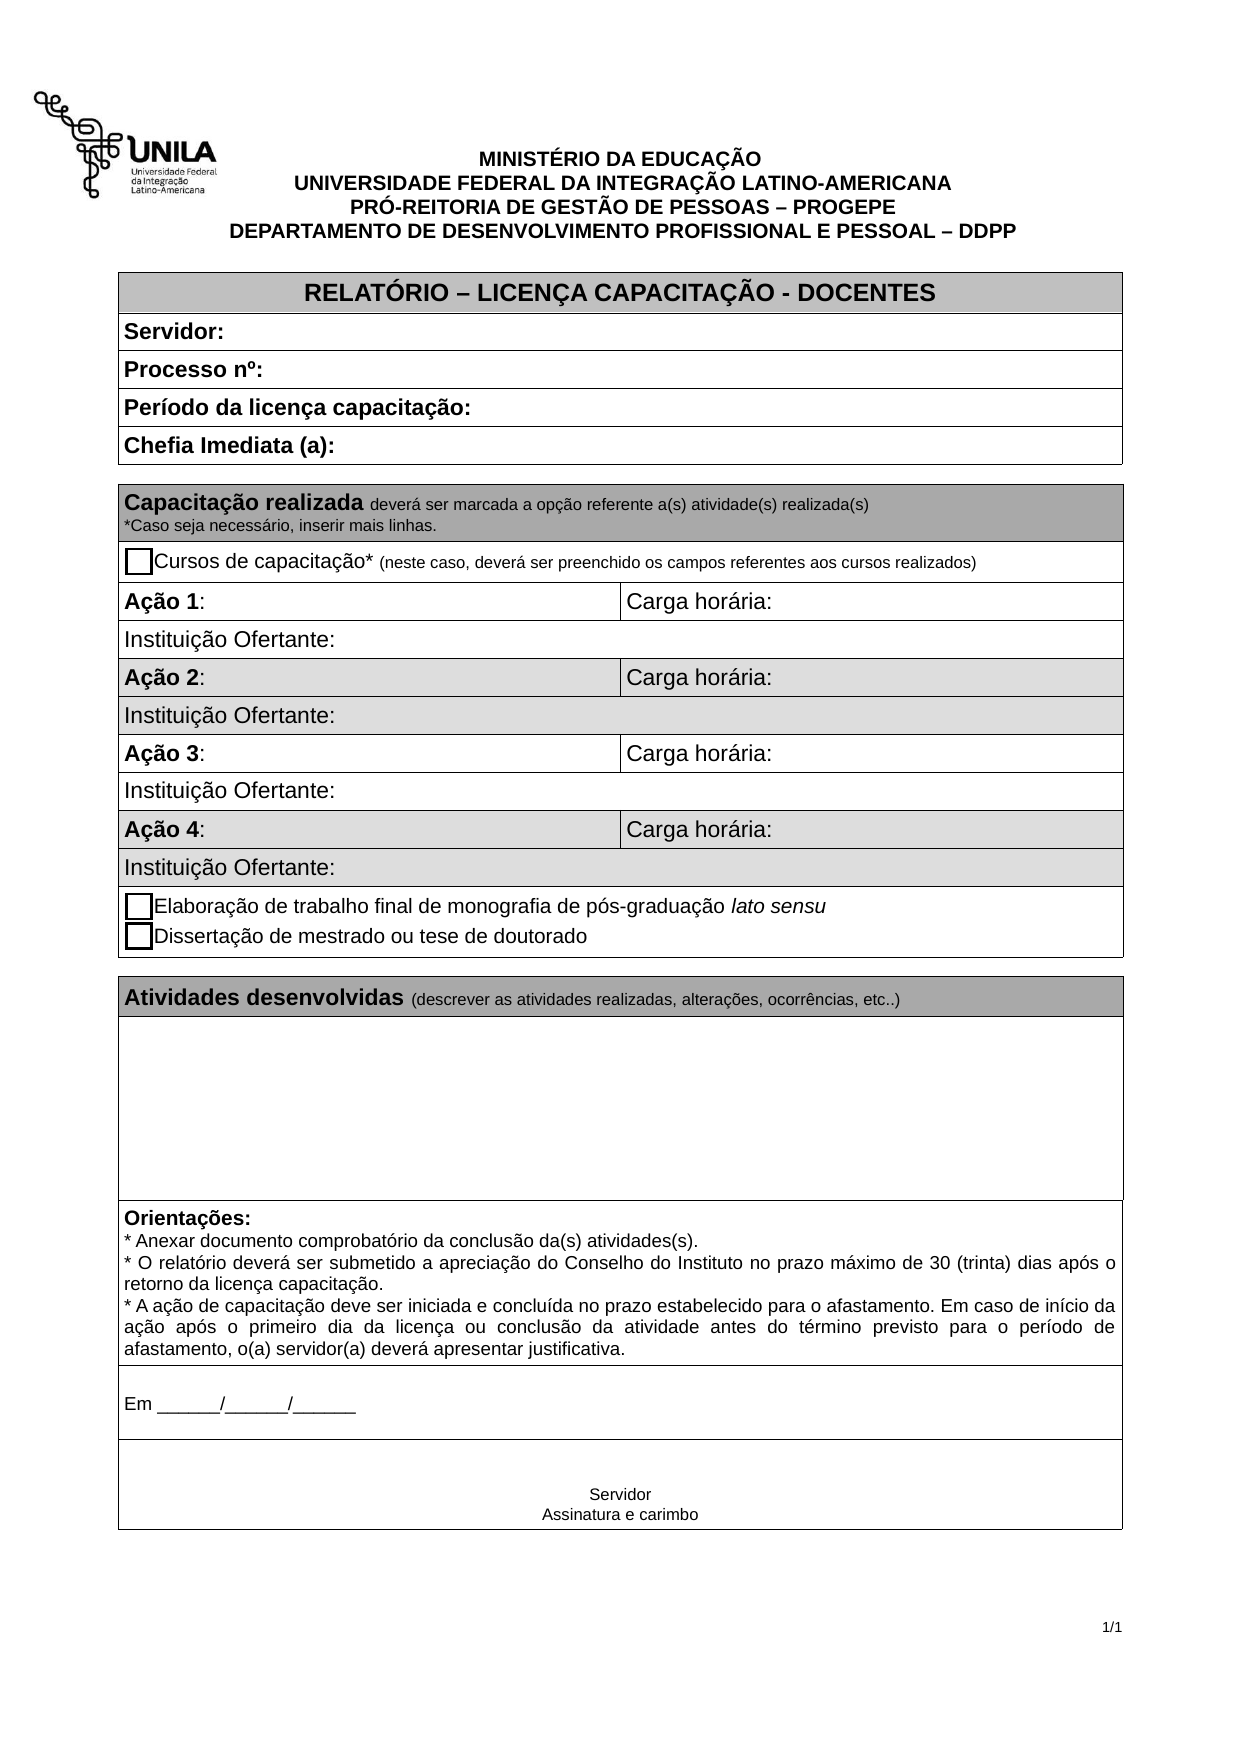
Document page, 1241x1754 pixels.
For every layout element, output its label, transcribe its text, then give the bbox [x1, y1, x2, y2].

table_header Capacitação realizada deverá ser marcada a opção referente a(s) atividade(s) realizada(s) *Caso seja necessário, inserir mais linhas. [119, 485, 1123, 541]
table_cell Instituição Ofertante: [119, 773, 1123, 809]
table_cell Processo nº: [119, 351, 1122, 388]
table_cell Carga horária: [621, 583, 1123, 620]
table_cell [119, 1017, 1123, 1200]
table_header Atividades desenvolvidas (descrever as atividades realizadas, alterações, ocorrências, etc..) [119, 977, 1123, 1016]
table_header Carga horária: [621, 659, 1123, 696]
table_header Carga horária: [621, 735, 1123, 772]
table_header Carga horária: [621, 811, 1123, 848]
table_cell Instituição Ofertante: [119, 697, 1123, 734]
table_cell Instituição Ofertante: [119, 849, 1123, 886]
table_cell [453, 1440, 787, 1479]
table_cell Servidor Assinatura e carimbo [453, 1479, 787, 1529]
table_header Ação 4: [119, 811, 620, 848]
table_cell Ação 1: [119, 583, 620, 620]
picture [31, 89, 222, 201]
table_cell [788, 1440, 1122, 1479]
table_cell Instituição Ofertante: [119, 621, 1123, 658]
table_header RELATÓRIO – LICENÇA CAPACITAÇÃO - DOCENTES [119, 273, 1122, 312]
table_cell Período da licença capacitação: [119, 389, 1122, 426]
table_cell [119, 1440, 453, 1479]
table_header Ação 3: [119, 735, 620, 772]
table_header Cursos de capacitação* (neste caso, deverá ser preenchido os campos referentes aos cursos realizados) [119, 542, 1123, 582]
table_cell Em ______/______/______ [119, 1366, 1122, 1439]
table_cell Chefia Imediata (a): [119, 427, 1122, 464]
table_header Ação 2: [119, 659, 620, 696]
table_header Orientações: * Anexar documento comprobatório da conclusão da(s) atividades(s). * O relatório deverá ser submetido a apreciação do Conselho do Instituto no prazo máximo de 30 (trinta) dias após o retorno da licença capacitação. * A ação de capacitação deve ser iniciada e concluída no prazo estabelecido para o afastamento. Em caso de início da ação após o primeiro dia da licença ou conclusão da atividade antes do término previsto para o período de afastamento, o(a) servidor(a) deverá apresentar justificativa. [119, 1201, 1122, 1365]
table_cell [788, 1479, 1122, 1529]
table_cell [119, 1479, 453, 1529]
table_header Elaboração de trabalho final de monografia de pós-graduação lato sensu Dissertação de mestrado ou tese de doutorado [119, 887, 1123, 957]
table_cell Servidor: [119, 314, 1122, 350]
